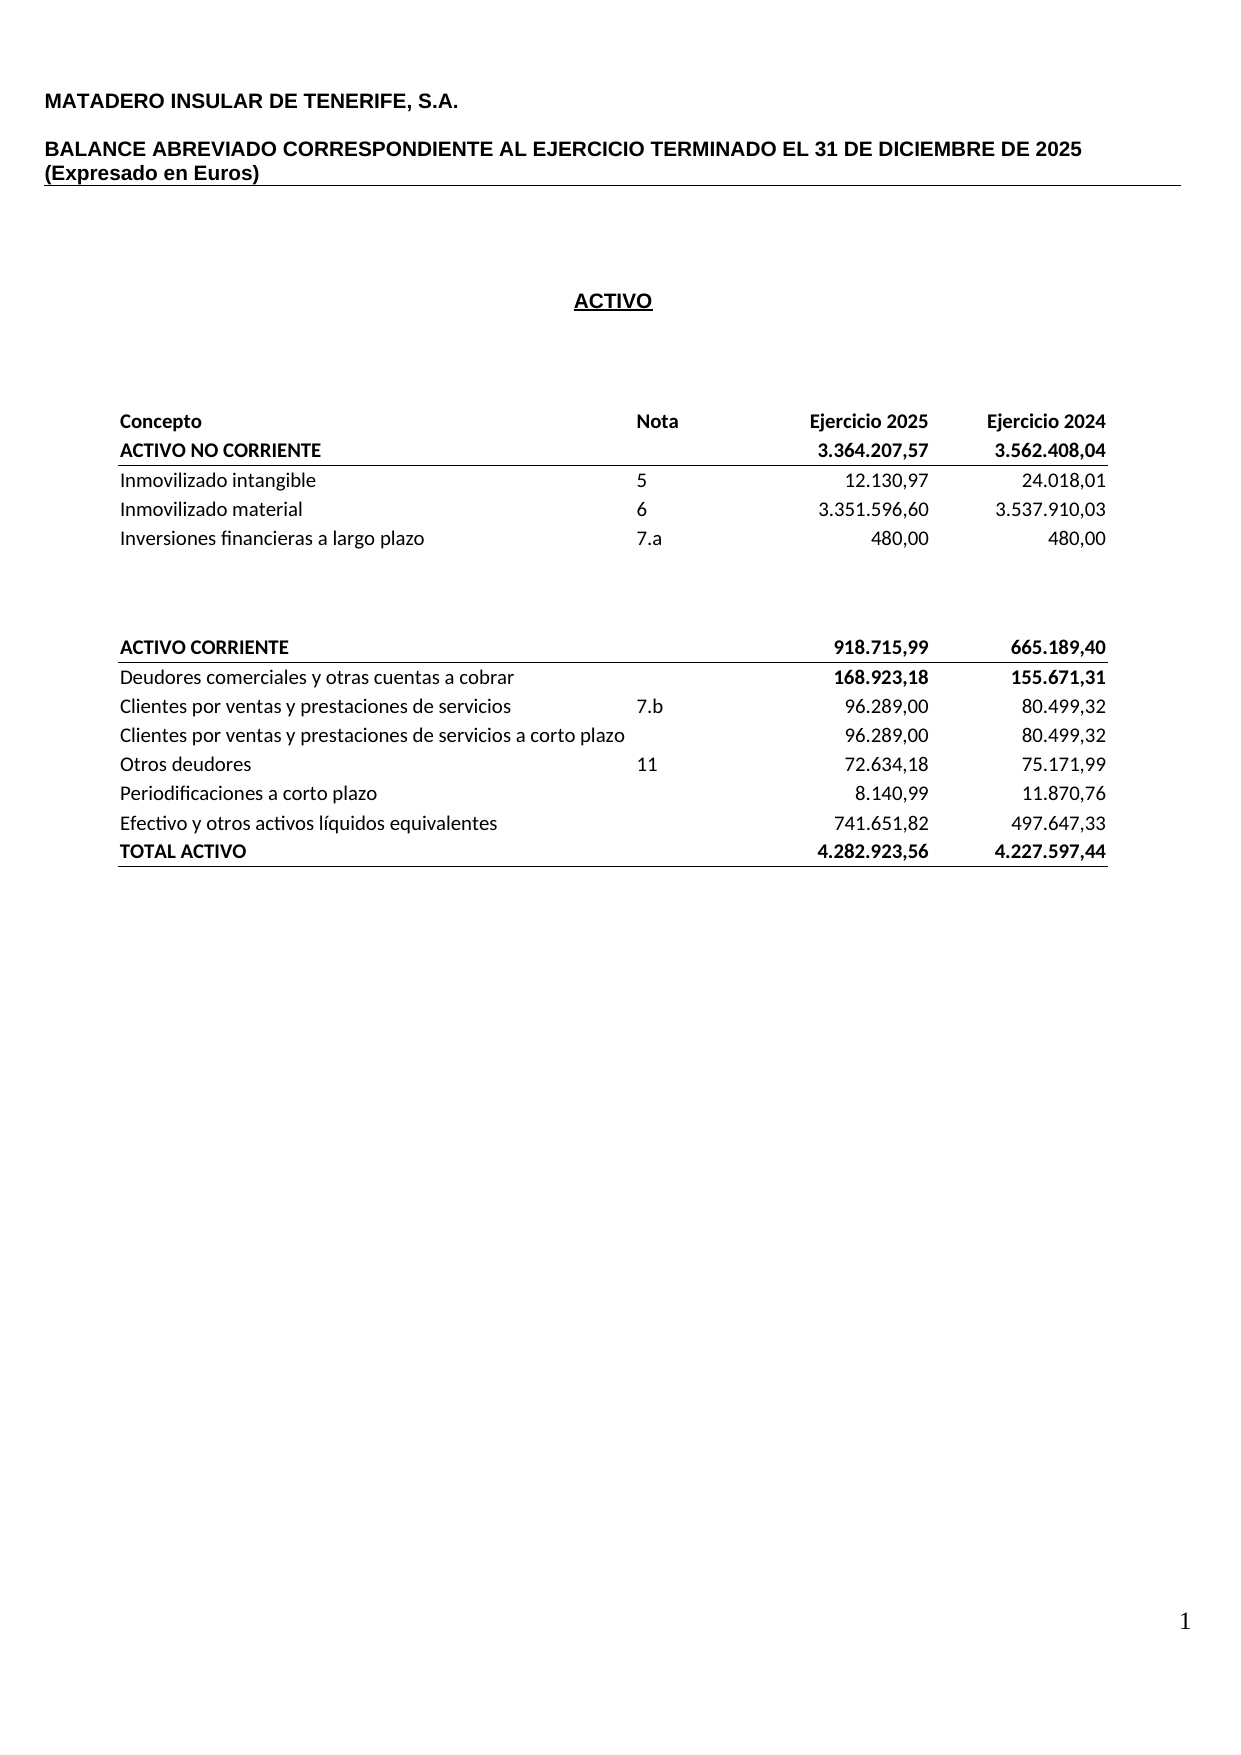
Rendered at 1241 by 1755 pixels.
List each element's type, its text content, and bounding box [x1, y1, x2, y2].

table_header Nota [635, 407, 709, 436]
table_cell 11.870,76 [930, 779, 1107, 808]
table_header TOTAL ACTIVO [118, 837, 694, 866]
table_cell 75.171,99 [930, 750, 1107, 779]
text ACTIVO [44, 288, 1181, 312]
table_cell 96.289,00 [709, 721, 930, 750]
table_header Ejercicio 2024 [930, 407, 1107, 436]
table_cell 155.671,31 [930, 663, 1107, 692]
table_cell 7.b [635, 692, 709, 721]
table_cell 80.499,32 [930, 721, 1107, 750]
table_cell 480,00 [709, 524, 930, 553]
table_cell ACTIVO CORRIENTE [118, 633, 635, 662]
table_cell [635, 633, 709, 662]
table_cell 918.715,99 [709, 633, 930, 662]
table_cell 3.537.910,03 [930, 495, 1107, 524]
table_cell 665.189,40 [930, 633, 1107, 662]
table_cell 168.923,18 [709, 663, 930, 692]
table_cell ACTIVO NO CORRIENTE [118, 436, 635, 465]
table_header [118, 553, 635, 633]
table_cell Periodificaciones a corto plazo [118, 779, 635, 808]
table_header 4.282.923,56 [694, 837, 930, 866]
table_cell [635, 721, 709, 750]
table_cell [635, 663, 709, 692]
table_cell Efectivo y otros activos líquidos equivalentes [118, 808, 635, 837]
table_cell 80.499,32 [930, 692, 1107, 721]
table_cell Clientes por ventas y prestaciones de servicios [118, 692, 635, 721]
table_cell 11 [635, 750, 709, 779]
table_cell [635, 808, 709, 837]
table_header [635, 553, 709, 633]
table_cell [635, 779, 709, 808]
table_cell Otros deudores [118, 750, 635, 779]
table_cell 96.289,00 [709, 692, 930, 721]
table_cell 3.364.207,57 [709, 436, 930, 465]
table_header Ejercicio 2025 [709, 407, 930, 436]
table_cell 7.a [635, 524, 709, 553]
table_cell Inmovilizado material [118, 495, 635, 524]
table_cell Deudores comerciales y otras cuentas a cobrar [118, 663, 635, 692]
table_cell Inversiones financieras a largo plazo [118, 524, 635, 553]
table_cell Inmovilizado intangible [118, 466, 635, 495]
table_cell 480,00 [930, 524, 1107, 553]
table_cell 3.351.596,60 [709, 495, 930, 524]
table_cell 8.140,99 [709, 779, 930, 808]
table_cell Clientes por ventas y prestaciones de servicios a corto plazo [118, 721, 635, 750]
table_cell 497.647,33 [930, 808, 1107, 837]
table_cell 12.130,97 [709, 466, 930, 495]
table_cell 741.651,82 [709, 808, 930, 837]
table_header 4.227.597,44 [930, 837, 1107, 866]
table_cell 6 [635, 495, 709, 524]
table_cell 5 [635, 466, 709, 495]
table_header Concepto [118, 407, 635, 436]
table_cell [635, 436, 709, 465]
table_cell 72.634,18 [709, 750, 930, 779]
table_header [930, 553, 1107, 633]
table_cell 24.018,01 [930, 466, 1107, 495]
table_cell 3.562.408,04 [930, 436, 1107, 465]
table_header [709, 553, 930, 633]
